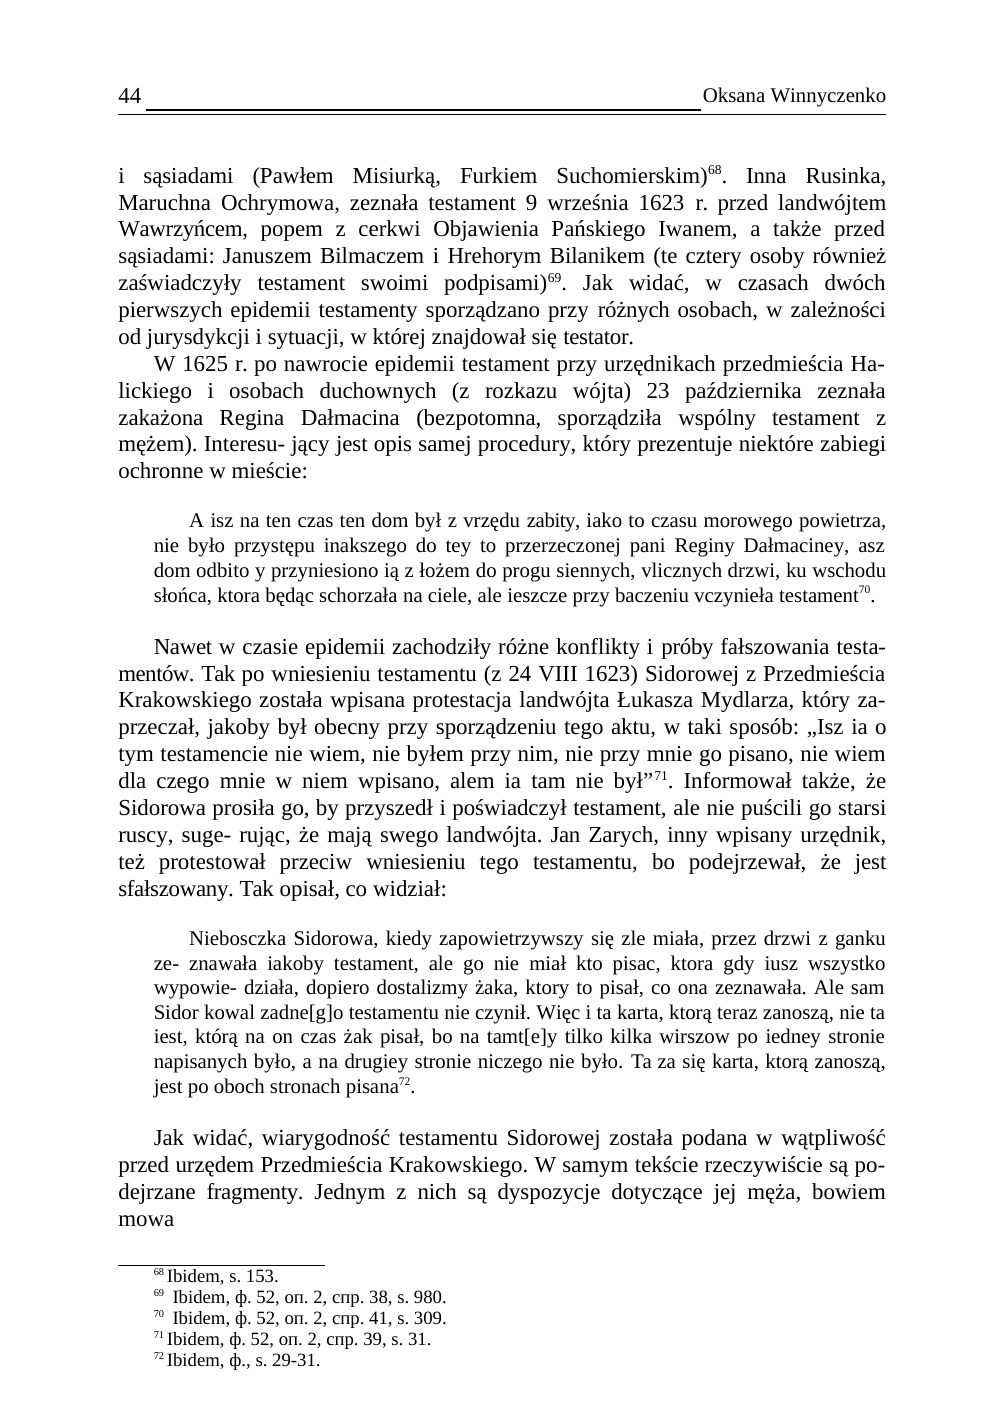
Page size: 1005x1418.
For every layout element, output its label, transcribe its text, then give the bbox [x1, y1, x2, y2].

text Niebosczka Sidorowa, kiedy zapowietrzywszy się zle miała, przez drzwi z ganku ze- znawała iakoby testament, ale go nie miał kto pisac, ktora gdy iusz wszystko wypowie- działa, dopiero dostalizmy żaka, ktory to pisał, co ona zeznawała. Ale sam Sidor kowal zadne[g]o testamentu nie czynił. Więc i ta karta, ktorą teraz zanoszą, nie ta iest, którą na on czas żak pisał, bo na tamt[e]y tilko kilka wirszow po iedney stronie napisanych było, a na drugiey stronie niczego nie było. Ta za się karta, ktorą zanoszą, jest po oboch stronach pisana72. [153, 926, 886, 1098]
text A isz na ten czas ten dom był z vrzędu zabity, iako to czasu morowego powietrza, nie było przystępu inakszego do tey to przerzeczonej pani Reginy Dałmaciney, asz dom odbito y przyniesiono ią z łożem do progu siennych, vlicznych drzwi, ku wschodu słońca, ktora będąc schorzała na ciele, ale ieszcze przy baczeniu vczynieła testament70. [153, 508, 886, 607]
text 71 Ibidem, ф. 52, oп. 2, спр. 39, s. 31. [153, 1329, 898, 1349]
text i sąsiadami (Pawłem Misiurką, Furkiem Suchomierskim)68. Inna Rusinka, Maruchna Ochrymowa, zeznała testament 9 września 1623 r. przed landwójtem Wawrzyńcem, popem z cerkwi Objawienia Pańskiego Iwanem, a także przed sąsiadami: Januszem Bilmaczem i Hrehorym Bilanikem (te cztery osoby również zaświadczyły testament swoimi podpisami)69. Jak widać, w czasach dwóch pierwszych epidemii testamenty sporządzano przy różnych osobach, w zależności od jurysdykcji i sytuacji, w której znajdował się testator. [118, 162, 886, 349]
text Jak widać, wiarygodność testamentu Sidorowej została podana w wątpliwość przed urzędem Przedmieścia Krakowskiego. W samym tekście rzeczywiście są po- dejrzane fragmenty. Jednym z nich są dyspozycje dotyczące jej męża, bowiem mowa [118, 1124, 886, 1231]
text 69 Ibidem, ф. 52, oп. 2, спр. 38, s. 980. [153, 1287, 898, 1308]
text 72 Ibidem, ф., s. 29-31. [153, 1349, 898, 1371]
text W 1625 r. po nawrocie epidemii testament przy urzędnikach przedmieścia Ha- lickiego i osobach duchownych (z rozkazu wójta) 23 października zeznała zakażona Regina Dałmacina (bezpotomna, sporządziła wspólny testament z mężem). Interesu- jący jest opis samej procedury, który prezentuje niektóre zabiegi ochronne w mieście: [118, 350, 886, 484]
text 70 Ibidem, ф. 52, oп. 2, спр. 41, s. 309. [153, 1308, 898, 1329]
text 68 Ibidem, s. 153. [153, 1260, 898, 1287]
text Nawet w czasie epidemii zachodziły różne konflikty i próby fałszowania testa- mentów. Tak po wniesieniu testamentu (z 24 VIII 1623) Sidorowej z Przedmieścia Krakowskiego została wpisana protestacja landwójta Łukasza Mydlarza, który za- przeczał, jakoby był obecny przy sporządzeniu tego aktu, w taki sposób: „Isz ia o tym testamencie nie wiem, nie byłem przy nim, nie przy mnie go pisano, nie wiem dla czego mnie w niem wpisano, alem ia tam nie był”71. Informował także, że Sidorowa prosiła go, by przyszedł i poświadczył testament, ale nie puścili go starsi ruscy, suge- rując, że mają swego landwójta. Jan Zarych, inny wpisany urzędnik, też protestował przeciw wniesieniu tego testamentu, bo podejrzewał, że jest sfałszowany. Tak opisał, co widział: [118, 633, 886, 901]
